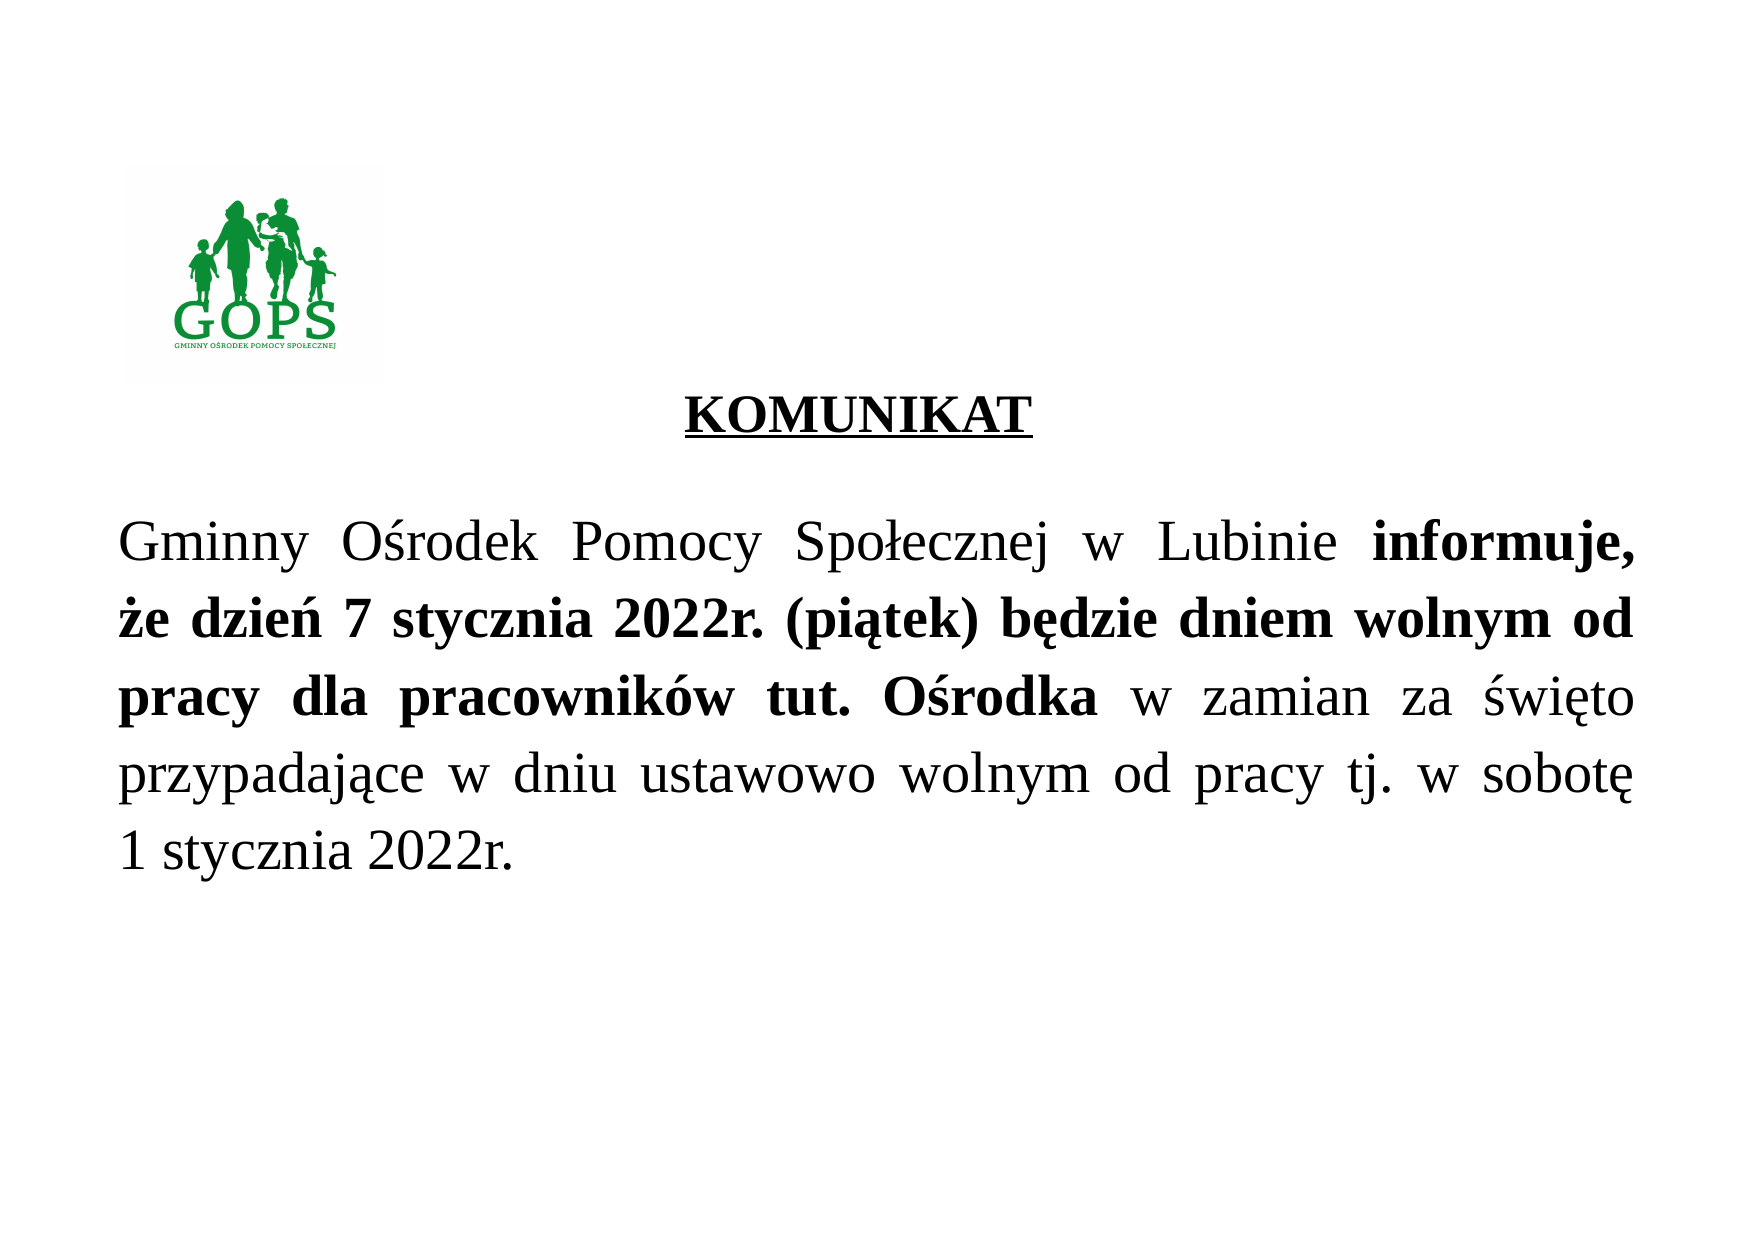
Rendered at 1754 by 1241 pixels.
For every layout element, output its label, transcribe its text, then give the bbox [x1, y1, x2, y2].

picture [123, 165, 387, 383]
text KOMUNIKAT [118, 382, 1636, 444]
text Gminny Ośrodek Pomocy Społecznej w Lubinie informuje, że dzień 7 stycznia 2022r. (piątek) będzie dniem wolnym od pracy dla pracowników tut. Ośrodka w zamian za święto przypadające w dniu ustawowo wolnym od pracy tj. w sobotę 1 stycznia 2022r. [118, 506, 1636, 882]
